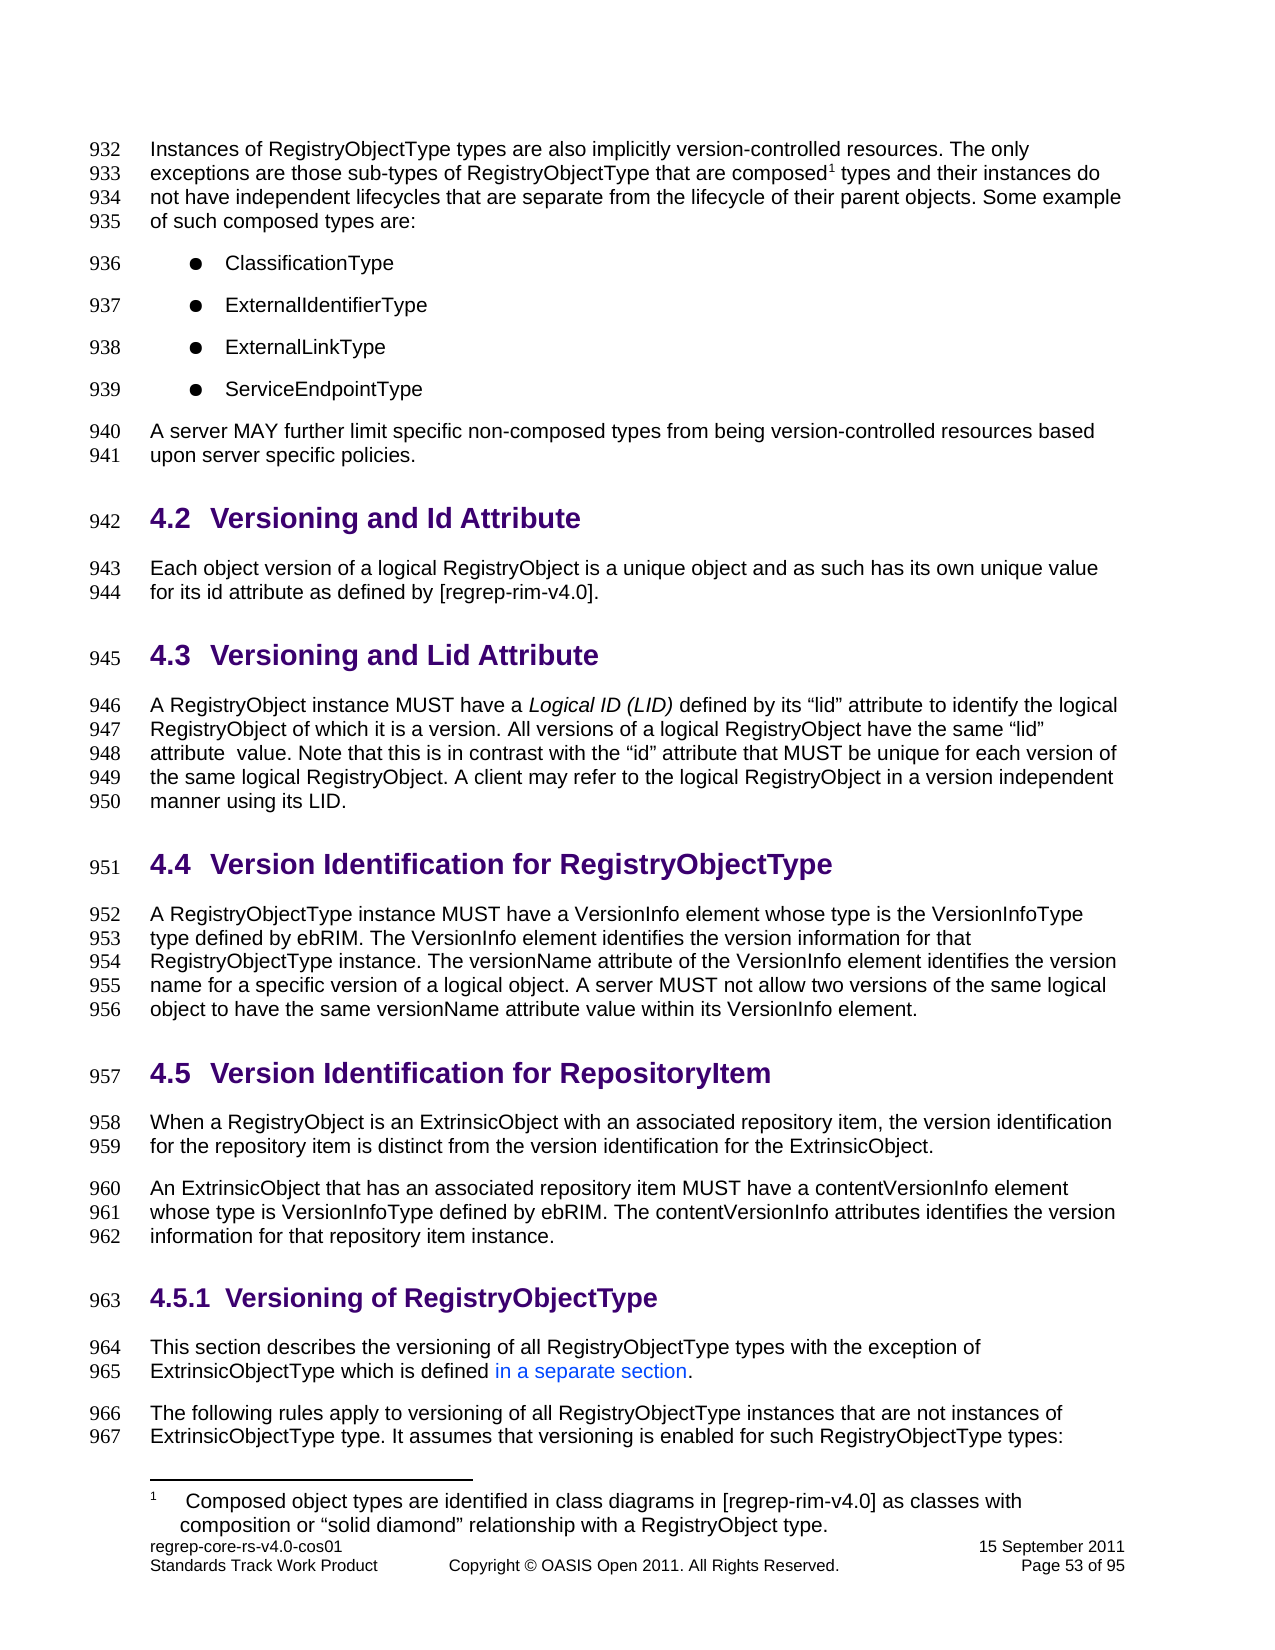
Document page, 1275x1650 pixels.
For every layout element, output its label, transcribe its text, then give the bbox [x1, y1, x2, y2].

text A RegistryObject instance MUST have a Logical ID (LID) defined by its “lid” attribute to identify the logical RegistryObject of which it is a version. All versions of a logical RegistryObject have the same “lid” attribute value. Note that this is in contrast with the “id” attribute that MUST be unique for each version of the same logical RegistryObject. A client may refer to the logical RegistryObject in a version independent manner using its LID. [150, 693, 1125, 812]
text This section describes the versioning of all RegistryObjectType types with the exception of ExtrinsicObjectType which is defined in a separate section. [150, 1334, 1125, 1382]
subtitle Versioning of RegistryObjectType [150, 1282, 1125, 1314]
subtitle Version Identification for RegistryObjectType [150, 847, 1125, 881]
subtitle Version Identification for RepositoryItem [150, 1056, 1125, 1089]
text The following rules apply to versioning of all RegistryObjectType instances that are not instances of ExtrinsicObjectType type. It assumes that versioning is enabled for such RegistryObjectType types: [150, 1400, 1125, 1448]
text When a RegistryObject is an ExtrinsicObject with an associated repository item, the version identification for the repository item is distinct from the version identification for the ExtrinsicObject. [150, 1110, 1125, 1158]
text Each object version of a logical RegistryObject is a unique object and as such has its own unique value for its id attribute as defined by [regrep-rim-v4.0]. [150, 556, 1125, 604]
text A RegistryObjectType instance MUST have a VersionInfo element whose type is the VersionInfoType type defined by ebRIM. The VersionInfo element identifies the version information for that RegistryObjectType instance. The versionName attribute of the VersionInfo element identifies the version name for a specific version of a logical object. A server MUST not allow two versions of the same logical object to have the same versionName attribute value within its VersionInfo element. [150, 901, 1125, 1021]
text A server MAY further limit specific non-composed types from being version-controlled resources based upon server specific policies. [150, 419, 1125, 467]
text Instances of RegistryObjectType types are also implicitly version-controlled resources. The only exceptions are those sub-types of RegistryObjectType that are composed types and their instances do not have independent lifecycles that are separate from the lifecycle of their parent objects. Some example of such composed types are: [150, 137, 1125, 233]
subtitle Versioning and Lid Attribute [150, 638, 1125, 672]
text An ExtrinsicObject that has an associated repository item MUST have a contentVersionInfo element whose type is VersionInfoType defined by ebRIM. The contentVersionInfo attributes identifies the version information for that repository item instance. [150, 1176, 1125, 1248]
list ExternalIdentifierType [187, 293, 1125, 317]
list ExternalLinkType [187, 335, 1125, 359]
subtitle Versioning and Id Attribute [150, 501, 1125, 535]
list ServiceEndpointType [187, 377, 1125, 401]
list ClassificationType [187, 251, 1125, 275]
text Composed object types are identified in class diagrams in [regrep-rim-v4.0] as classes with composition or “solid diamond” relationship with a RegistryObject type. [150, 1489, 1125, 1537]
